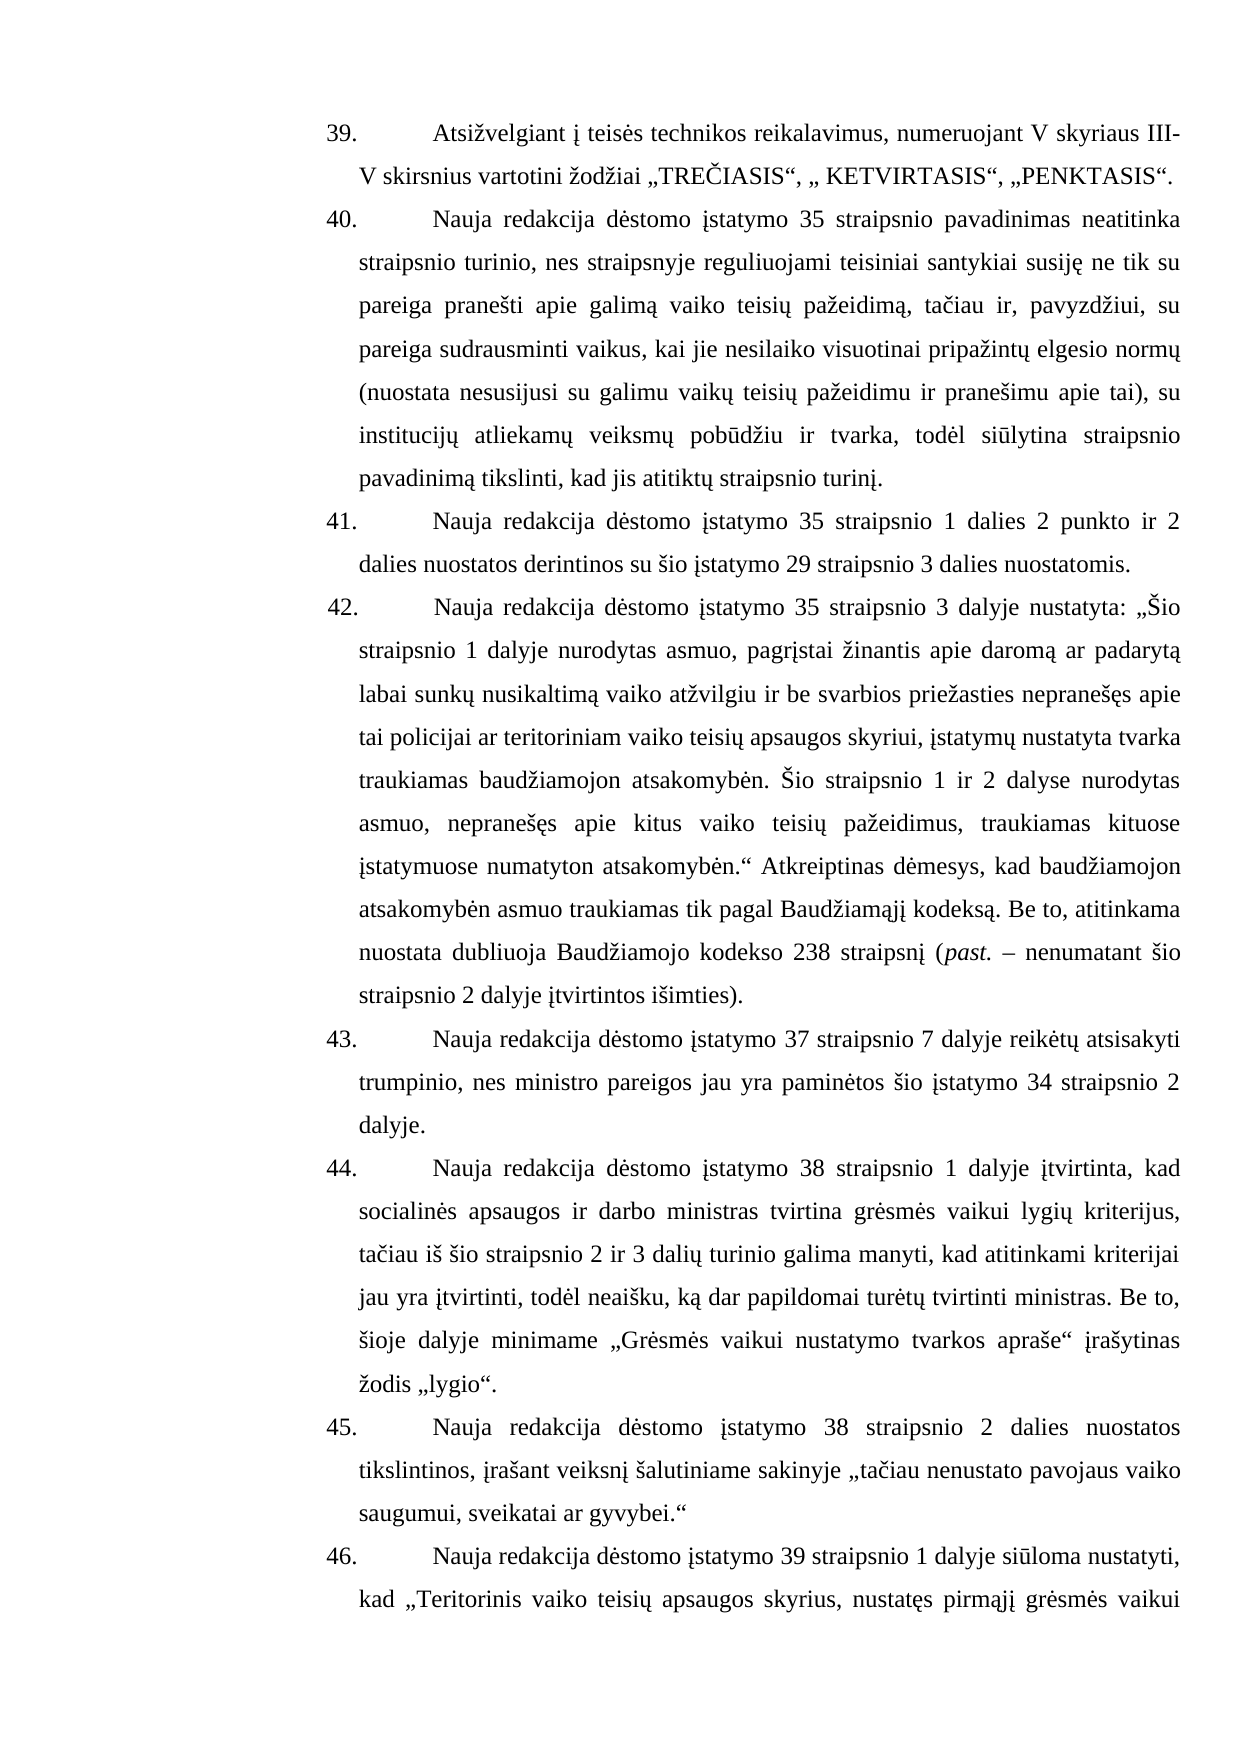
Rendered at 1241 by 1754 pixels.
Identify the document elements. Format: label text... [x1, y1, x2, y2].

list Nauja redakcija dėstomo įstatymo 38 straipsnio 1 dalyje įtvirtinta, kad socialinės apsaugos ir darbo ministras tvirtina grėsmės vaikui lygių kriterijus, tačiau iš šio straipsnio 2 ir 3 dalių turinio galima manyti, kad atitinkami kriterijai jau yra įtvirtinti, todėl neaišku, ką dar papildomai turėtų tvirtinti ministras. Be to, šioje dalyje minimame „Grėsmės vaikui nustatymo tvarkos apraše“ įrašytinas žodis „lygio“. [252, 1153, 1181, 1397]
list Nauja redakcija dėstomo įstatymo 38 straipsnio 2 dalies nuostatos tikslintinos, įrašant veiksnį šalutiniame sakinyje „tačiau nenustato pavojaus vaiko saugumui, sveikatai ar gyvybei.“ [252, 1412, 1181, 1527]
list Nauja redakcija dėstomo įstatymo 35 straipsnio pavadinimas neatitinka straipsnio turinio, nes straipsnyje reguliuojami teisiniai santykiai susiję ne tik su pareiga pranešti apie galimą vaiko teisių pažeidimą, tačiau ir, pavyzdžiui, su pareiga sudrausminti vaikus, kai jie nesilaiko visuotinai pripažintų elgesio normų (nuostata nesusijusi su galimu vaikų teisių pažeidimu ir pranešimu apie tai), su institucijų atliekamų veiksmų pobūdžiu ir tvarka, todėl siūlytina straipsnio pavadinimą tikslinti, kad jis atitiktų straipsnio turinį. [252, 204, 1181, 492]
list Nauja redakcija dėstomo įstatymo 35 straipsnio 1 dalies 2 punkto ir 2 dalies nuostatos derintinos su šio įstatymo 29 straipsnio 3 dalies nuostatomis. [252, 506, 1181, 578]
list Nauja redakcija dėstomo įstatymo 39 straipsnio 1 dalyje siūloma nustatyti, kad „Teritorinis vaiko teisių apsaugos skyrius, nustatęs pirmąjį grėsmės vaikui [252, 1541, 1181, 1613]
list Nauja redakcija dėstomo įstatymo 37 straipsnio 7 dalyje reikėtų atsisakyti trumpinio, nes ministro pareigos jau yra paminėtos šio įstatymo 34 straipsnio 2 dalyje. [252, 1024, 1181, 1139]
list Nauja redakcija dėstomo įstatymo 35 straipsnio 3 dalyje nustatyta: „Šio straipsnio 1 dalyje nurodytas asmuo, pagrįstai žinantis apie daromą ar padarytą labai sunkų nusikaltimą vaiko atžvilgiu ir be svarbios priežasties nepranešęs apie tai policijai ar teritoriniam vaiko teisių apsaugos skyriui, įstatymų nustatyta tvarka traukiamas baudžiamojon atsakomybėn. Šio straipsnio 1 ir 2 dalyse nurodytas asmuo, nepranešęs apie kitus vaiko teisių pažeidimus, traukiamas kituose įstatymuose numatyton atsakomybėn.“ Atkreiptinas dėmesys, kad baudžiamojon atsakomybėn asmuo traukiamas tik pagal Baudžiamąjį kodeksą. Be to, atitinkama nuostata dubliuoja Baudžiamojo kodekso 238 straipsnį (past. – nenumatant šio straipsnio 2 dalyje įtvirtintos išimties). [252, 592, 1181, 1009]
list Atsižvelgiant į teisės technikos reikalavimus, numeruojant V skyriaus III-V skirsnius vartotini žodžiai „TREČIASIS“, „ KETVIRTASIS“, „PENKTASIS“. [252, 118, 1181, 190]
